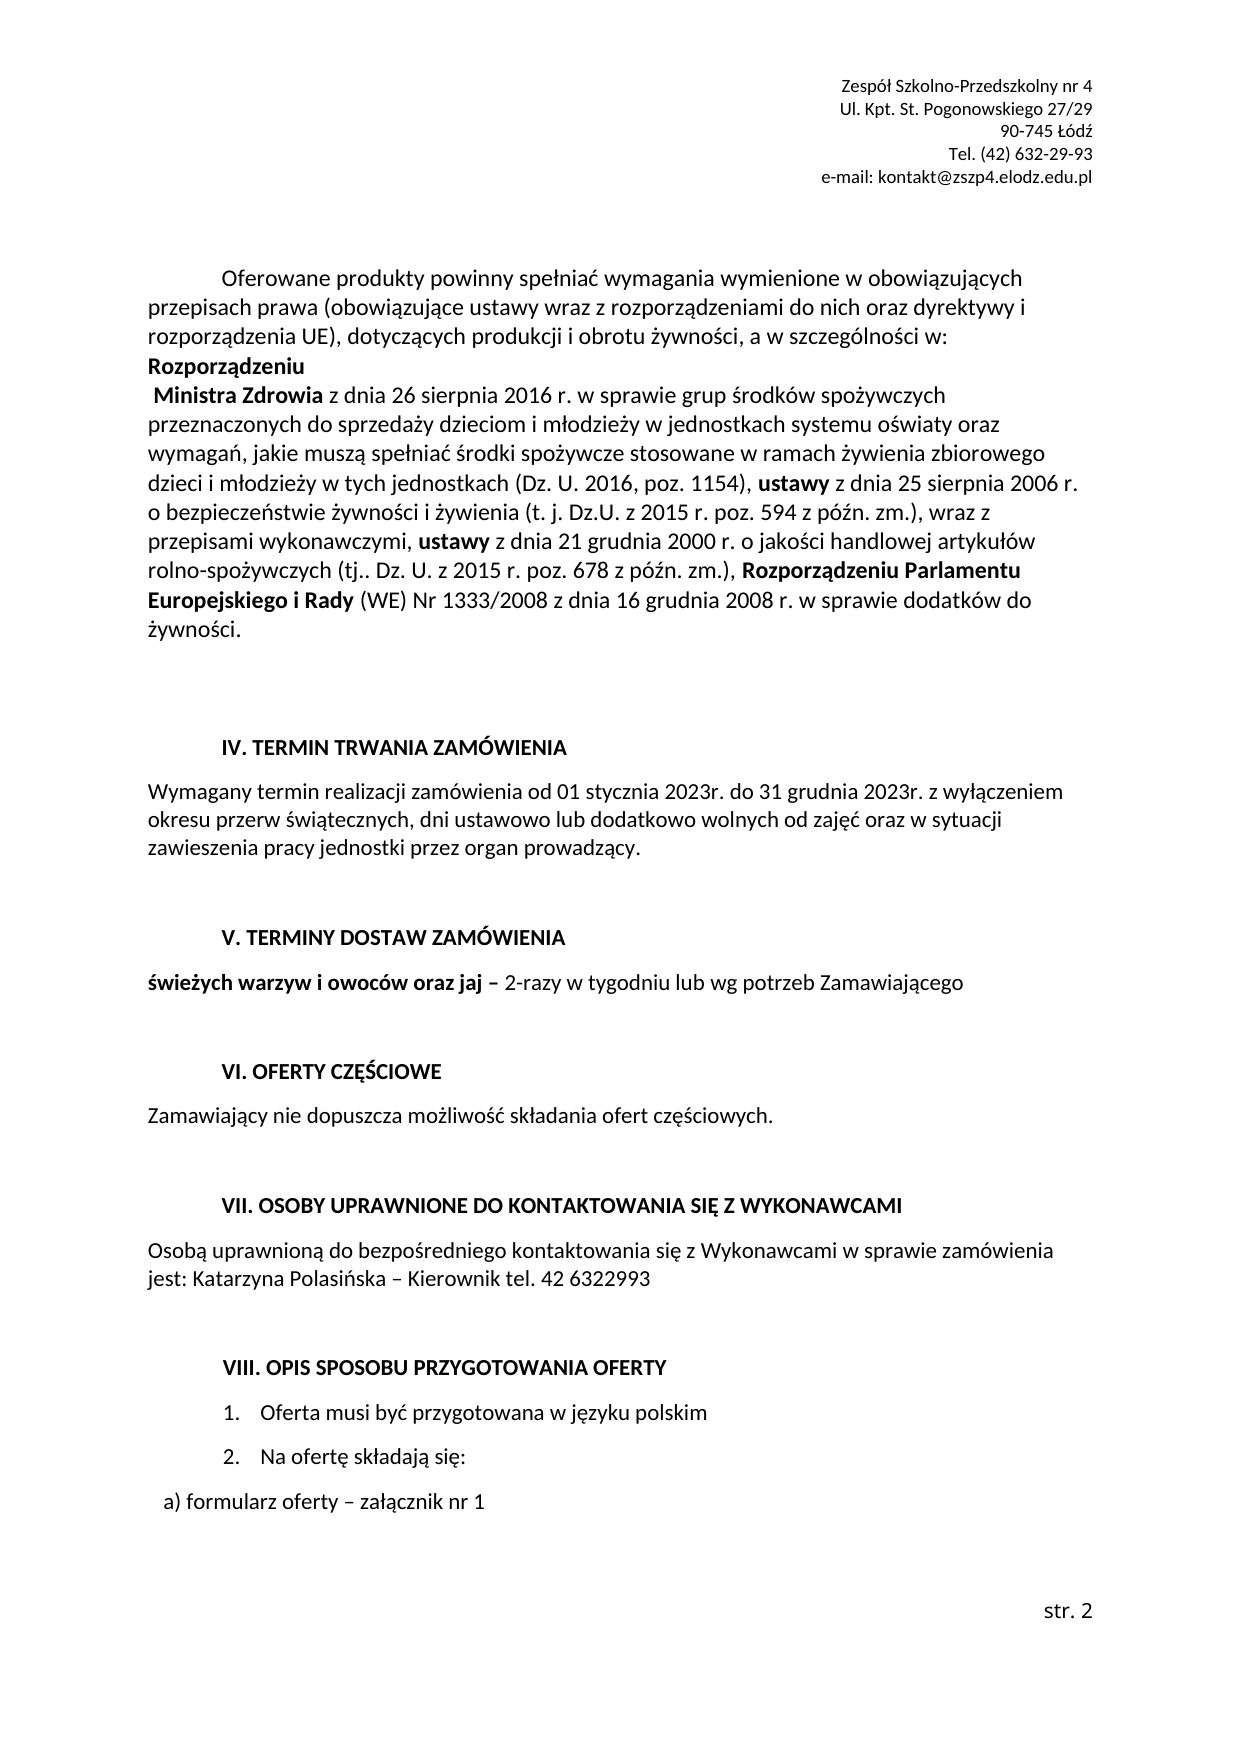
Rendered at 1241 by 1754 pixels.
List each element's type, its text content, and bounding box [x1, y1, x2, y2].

text Zamawiający nie dopuszcza możliwość składania ofert częściowych. [148, 1102, 1093, 1130]
list Na ofertę składają się: [223, 1442, 1093, 1471]
text VI. OFERTY CZĘŚCIOWE [148, 1057, 1093, 1085]
list VIII. OPIS SPOSOBU PRZYGOTOWANIA OFERTY [223, 1353, 1093, 1381]
text VII. OSOBY UPRAWNIONE DO KONTAKTOWANIA SIĘ Z WYKONAWCAMI [148, 1191, 1093, 1219]
text świeżych warzyw i owoców oraz jaj – 2-razy w tygodniu lub wg potrzeb Zamawiającego [148, 968, 1093, 996]
text Oferowane produkty powinny spełniać wymagania wymienione w obowiązujących przepisach prawa (obowiązujące ustawy wraz z rozporządzeniami do nich oraz dyrektywy i rozporządzenia UE), dotyczących produkcji i obrotu żywności, a w szczególności w: Rozporządzeniu [148, 263, 1093, 380]
text Osobą uprawnioną do bezpośredniego kontaktowania się z Wykonawcami w sprawie zamówienia jest: Katarzyna Polasińska – Kierownik tel. 42 6322993 [148, 1236, 1093, 1292]
text a) formularz oferty – załącznik nr 1 [148, 1487, 1093, 1515]
text IV. TERMIN TRWANIA ZAMÓWIENIA [148, 733, 1093, 761]
list Oferta musi być przygotowana w języku polskim [223, 1398, 1093, 1426]
text Wymagany termin realizacji zamówienia od 01 stycznia 2023r. do 31 grudnia 2023r. z wyłączeniem okresu przerw świątecznych, dni ustawowo lub dodatkowo wolnych od zajęć oraz w sytuacji zawieszenia pracy jednostki przez organ prowadzący. [148, 777, 1093, 862]
text V. TERMINY DOSTAW ZAMÓWIENIA [148, 923, 1093, 951]
text Ministra Zdrowia z dnia 26 sierpnia 2016 r. w sprawie grup środków spożywczych przeznaczonych do sprzedaży dzieciom i młodzieży w jednostkach systemu oświaty oraz wymagań, jakie muszą spełniać środki spożywcze stosowane w ramach żywienia zbiorowego dzieci i młodzieży w tych jednostkach (Dz. U. 2016, poz. 1154), ustawy z dnia 25 sierpnia 2006 r. o bezpieczeństwie żywności i żywienia (t. j. Dz.U. z 2015 r. poz. 594 z późn. zm.), wraz z przepisami wykonawczymi, ustawy z dnia 21 grudnia 2000 r. o jakości handlowej artykułów rolno-spożywczych (tj.. Dz. U. z 2015 r. poz. 678 z późn. zm.), Rozporządzeniu Parlamentu Europejskiego i Rady (WE) Nr 1333/2008 z dnia 16 grudnia 2008 r. w sprawie dodatków do żywności. [148, 380, 1093, 643]
